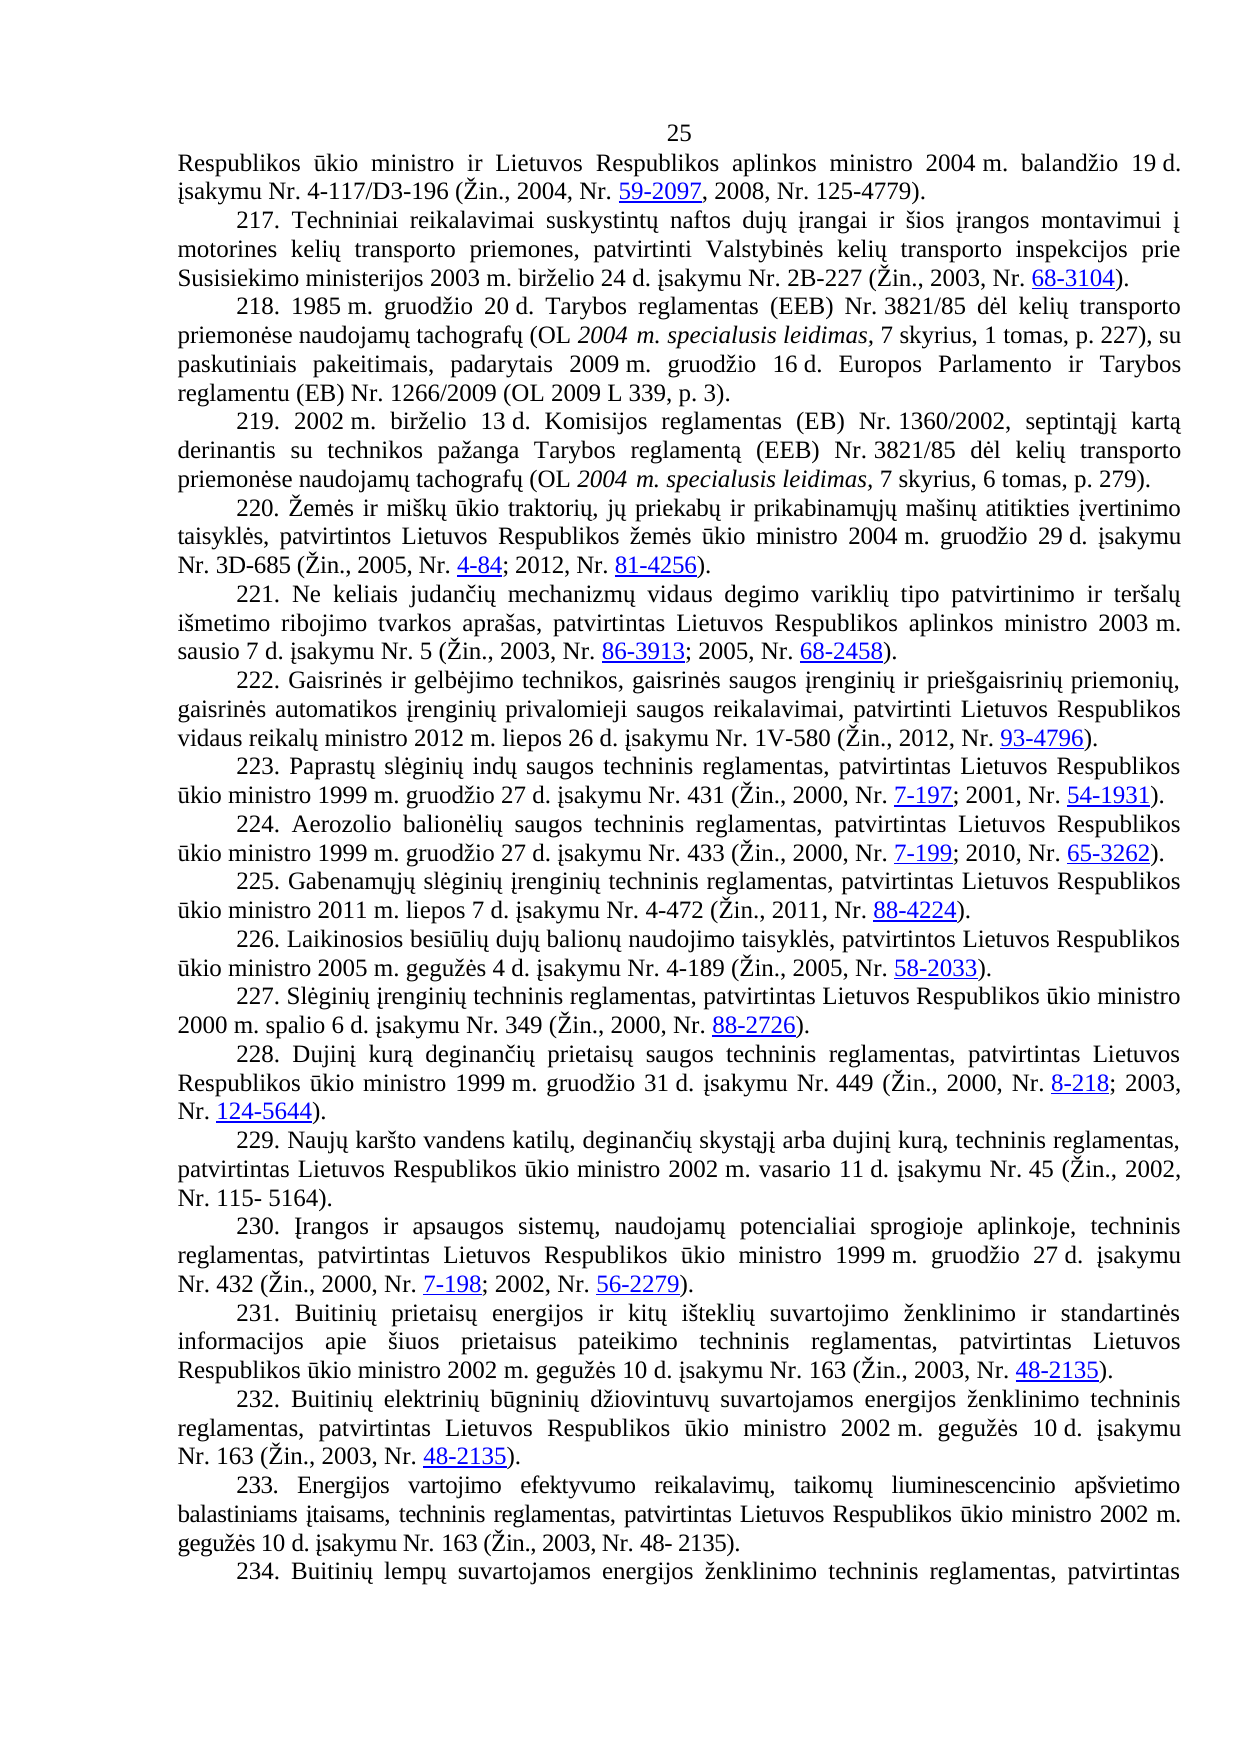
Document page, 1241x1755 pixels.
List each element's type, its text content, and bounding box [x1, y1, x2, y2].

text 232. Buitinių elektrinių būgninių džiovintuvų suvartojamos energijos ženklinimo techninis reglamentas, patvirtintas Lietuvos Respublikos ūkio ministro 2002 m. gegužės 10 d. įsakymu Nr. 163 (Žin., 2003, Nr. 48-2135). [177, 1384, 1181, 1470]
text Respublikos ūkio ministro ir Lietuvos Respublikos aplinkos ministro 2004 m. balandžio 19 d. įsakymu Nr. 4-117/D3-196 (Žin., 2004, Nr. 59-2097, 2008, Nr. 125-4779). [177, 148, 1181, 205]
text 222. Gaisrinės ir gelbėjimo technikos, gaisrinės saugos įrenginių ir priešgaisrinių priemonių, gaisrinės automatikos įrenginių privalomieji saugos reikalavimai, patvirtinti Lietuvos Respublikos vidaus reikalų ministro 2012 m. liepos 26 d. įsakymu Nr. 1V-580 (Žin., 2012, Nr. 93-4796). [177, 665, 1181, 751]
text 230. Įrangos ir apsaugos sistemų, naudojamų potencialiai sprogioje aplinkoje, techninis reglamentas, patvirtintas Lietuvos Respublikos ūkio ministro 1999 m. gruodžio 27 d. įsakymu Nr. 432 (Žin., 2000, Nr. 7-198; 2002, Nr. 56-2279). [177, 1211, 1181, 1298]
text 229. Naujų karšto vandens katilų, deginančių skystąjį arba dujinį kurą, techninis reglamentas, patvirtintas Lietuvos Respublikos ūkio ministro 2002 m. vasario 11 d. įsakymu Nr. 45 (Žin., 2002, Nr. 115- 5164). [177, 1125, 1181, 1211]
text 223. Paprastų slėginių indų saugos techninis reglamentas, patvirtintas Lietuvos Respublikos ūkio ministro 1999 m. gruodžio 27 d. įsakymu Nr. 431 (Žin., 2000, Nr. 7-197; 2001, Nr. 54-1931). [177, 751, 1181, 809]
text 233. Energijos vartojimo efektyvumo reikalavimų, taikomų liuminescencinio apšvietimo balastiniams įtaisams, techninis reglamentas, patvirtintas Lietuvos Respublikos ūkio ministro 2002 m. gegužės 10 d. įsakymu Nr. 163 (Žin., 2003, Nr. 48- 2135). [177, 1470, 1181, 1556]
text 219. 2002 m. birželio 13 d. Komisijos reglamentas (EB) Nr. 1360/2002, septintąjį kartą derinantis su technikos pažanga Tarybos reglamentą (EEB) Nr. 3821/85 dėl kelių transporto priemonėse naudojamų tachografų (OL 2004 m. specialusis leidimas, 7 skyrius, 6 tomas, p. 279). [177, 406, 1181, 493]
text 225. Gabenamųjų slėginių įrenginių techninis reglamentas, patvirtintas Lietuvos Respublikos ūkio ministro 2011 m. liepos 7 d. įsakymu Nr. 4-472 (Žin., 2011, Nr. 88-4224). [177, 866, 1181, 924]
text 227. Slėginių įrenginių techninis reglamentas, patvirtintas Lietuvos Respublikos ūkio ministro 2000 m. spalio 6 d. įsakymu Nr. 349 (Žin., 2000, Nr. 88-2726). [177, 981, 1181, 1039]
text 221. Ne keliais judančių mechanizmų vidaus degimo variklių tipo patvirtinimo ir teršalų išmetimo ribojimo tvarkos aprašas, patvirtintas Lietuvos Respublikos aplinkos ministro 2003 m. sausio 7 d. įsakymu Nr. 5 (Žin., 2003, Nr. 86-3913; 2005, Nr. 68-2458). [177, 579, 1181, 665]
text 234. Buitinių lempų suvartojamos energijos ženklinimo techninis reglamentas, patvirtintas [177, 1556, 1181, 1585]
text 218. 1985 m. gruodžio 20 d. Tarybos reglamentas (EEB) Nr. 3821/85 dėl kelių transporto priemonėse naudojamų tachografų (OL 2004 m. specialusis leidimas, 7 skyrius, 1 tomas, p. 227), su paskutiniais pakeitimais, padarytais 2009 m. gruodžio 16 d. Europos Parlamento ir Tarybos reglamentu (EB) Nr. 1266/2009 (OL 2009 L 339, p. 3). [177, 291, 1181, 406]
text 231. Buitinių prietaisų energijos ir kitų išteklių suvartojimo ženklinimo ir standartinės informacijos apie šiuos prietaisus pateikimo techninis reglamentas, patvirtintas Lietuvos Respublikos ūkio ministro 2002 m. gegužės 10 d. įsakymu Nr. 163 (Žin., 2003, Nr. 48-2135). [177, 1298, 1181, 1384]
text 224. Aerozolio balionėlių saugos techninis reglamentas, patvirtintas Lietuvos Respublikos ūkio ministro 1999 m. gruodžio 27 d. įsakymu Nr. 433 (Žin., 2000, Nr. 7-199; 2010, Nr. 65-3262). [177, 809, 1181, 866]
text 217. Techniniai reikalavimai suskystintų naftos dujų įrangai ir šios įrangos montavimui į motorines kelių transporto priemones, patvirtinti Valstybinės kelių transporto inspekcijos prie Susisiekimo ministerijos 2003 m. birželio 24 d. įsakymu Nr. 2B-227 (Žin., 2003, Nr. 68-3104). [177, 205, 1181, 291]
text 228. Dujinį kurą deginančių prietaisų saugos techninis reglamentas, patvirtintas Lietuvos Respublikos ūkio ministro 1999 m. gruodžio 31 d. įsakymu Nr. 449 (Žin., 2000, Nr. 8-218; 2003, Nr. 124-5644). [177, 1039, 1181, 1125]
text 226. Laikinosios besiūlių dujų balionų naudojimo taisyklės, patvirtintos Lietuvos Respublikos ūkio ministro 2005 m. gegužės 4 d. įsakymu Nr. 4-189 (Žin., 2005, Nr. 58-2033). [177, 924, 1181, 981]
text 220. Žemės ir miškų ūkio traktorių, jų priekabų ir prikabinamųjų mašinų atitikties įvertinimo taisyklės, patvirtintos Lietuvos Respublikos žemės ūkio ministro 2004 m. gruodžio 29 d. įsakymu Nr. 3D-685 (Žin., 2005, Nr. 4-84; 2012, Nr. 81-4256). [177, 493, 1181, 579]
